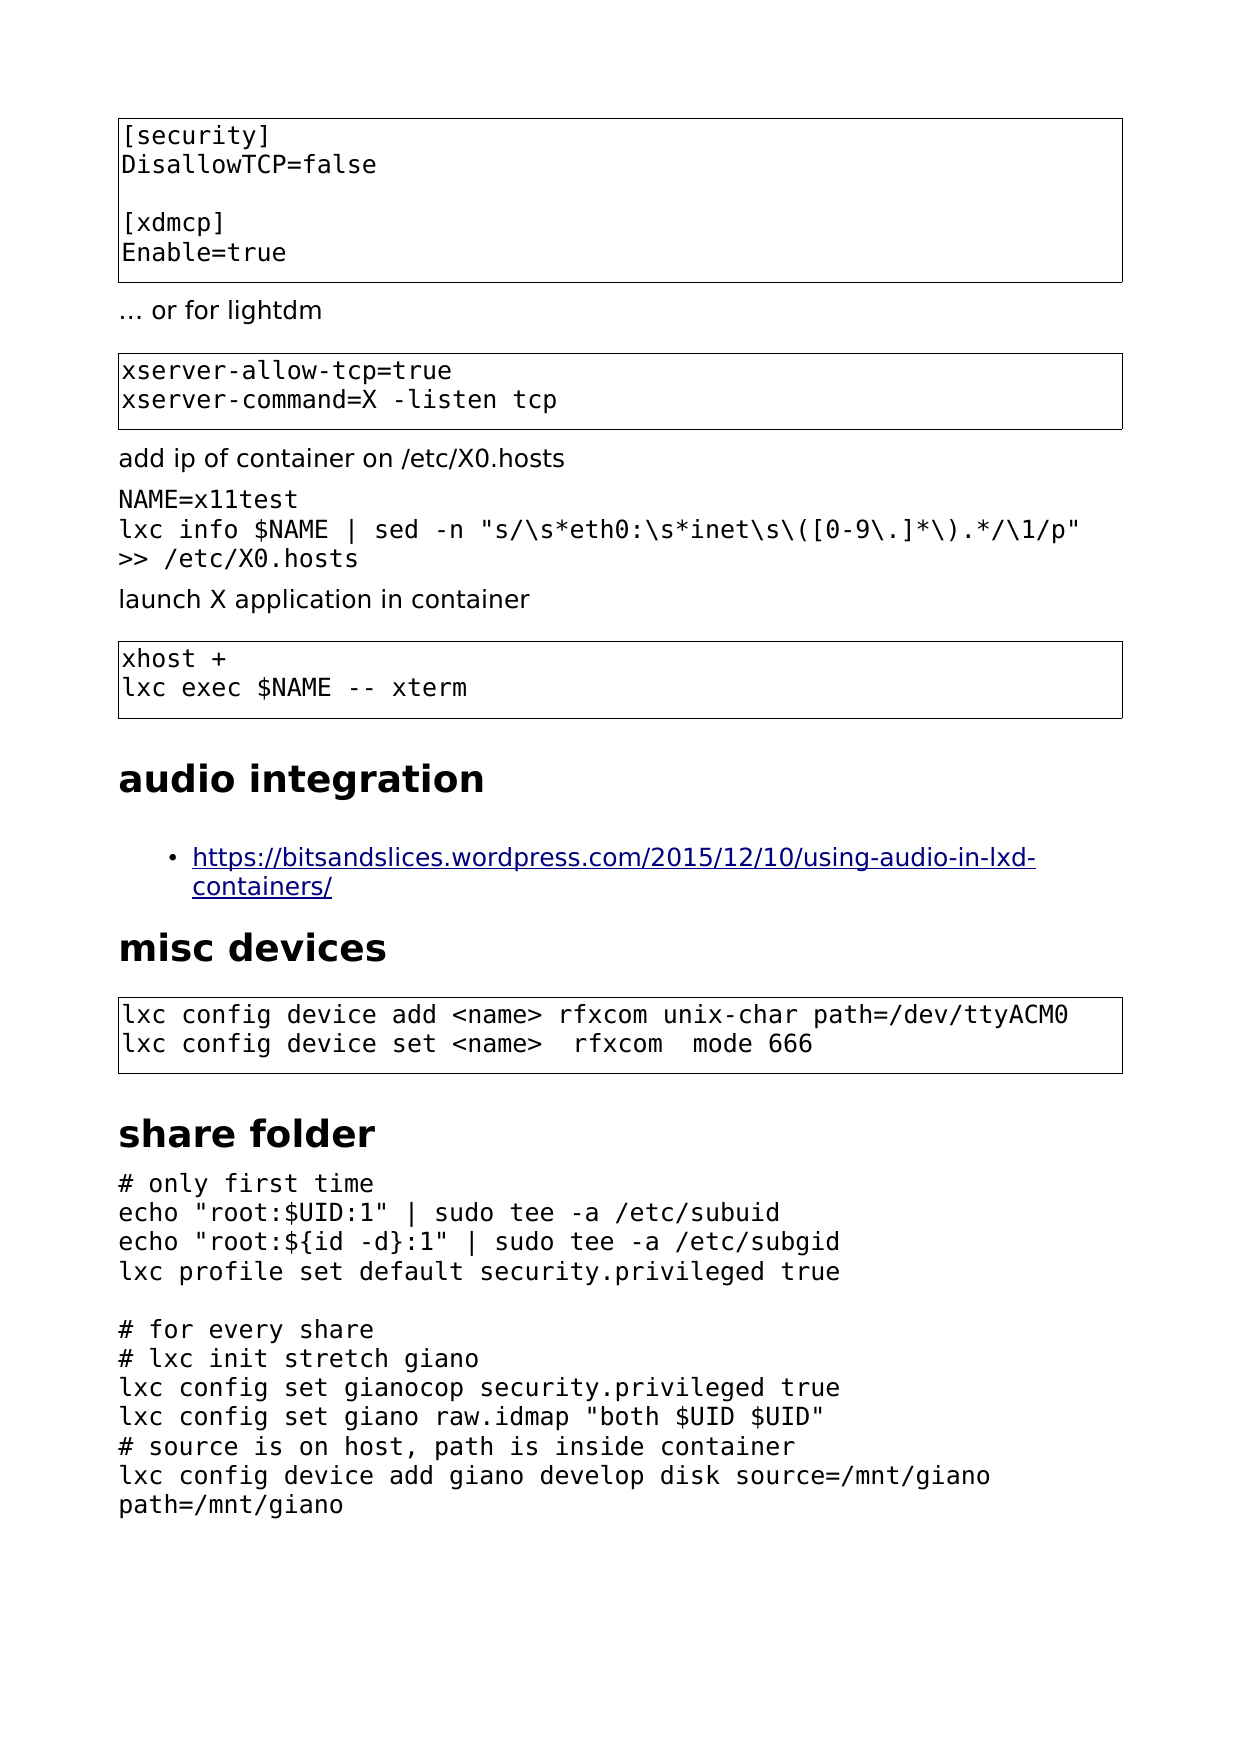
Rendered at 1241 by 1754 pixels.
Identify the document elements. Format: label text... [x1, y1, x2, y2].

text # only first time echo "root:$UID:1" | sudo tee -a /etc/subuid echo "root:${id -d}:1" | sudo tee -a /etc/subgid lxc profile set default security.privileged true # for every share # lxc init stretch giano lxc config set gianocop security.privileged true lxc config set giano raw.idmap "both $UID $UID" # source is on host, path is inside container lxc config device add giano develop disk source=/mnt/giano path=/mnt/giano [118, 1169, 1122, 1519]
table_header xserver-allow-tcp=true xserver-command=X -listen tcp [119, 354, 1122, 429]
table_header lxc config device add <name> rfxcom unix-char path=/dev/ttyACM0 lxc config device set <name> rfxcom mode 666 [119, 998, 1122, 1073]
subtitle audio integration [118, 757, 1122, 801]
text add ip of container on /etc/X0.hosts [118, 444, 1122, 473]
text … or for lightdm [118, 297, 1122, 326]
text NAME=x11test lxc info $NAME | sed -n "s/\s*eth0:\s*inet\s\([0-9\.]*\).*/\1/p" >> /etc/X0.hosts [118, 486, 1122, 573]
text launch X application in container [118, 585, 1122, 614]
list https://bitsandslices.wordpress.com/2015/12/10/using-audio-in-lxd-containers/ [177, 843, 1122, 901]
table_header [security] DisallowTCP=false [xdmcp] Enable=true [119, 119, 1122, 282]
subtitle misc devices [118, 926, 1122, 970]
table_header xhost + lxc exec $NAME -- xterm [119, 642, 1122, 717]
subtitle share folder [118, 1113, 1122, 1157]
